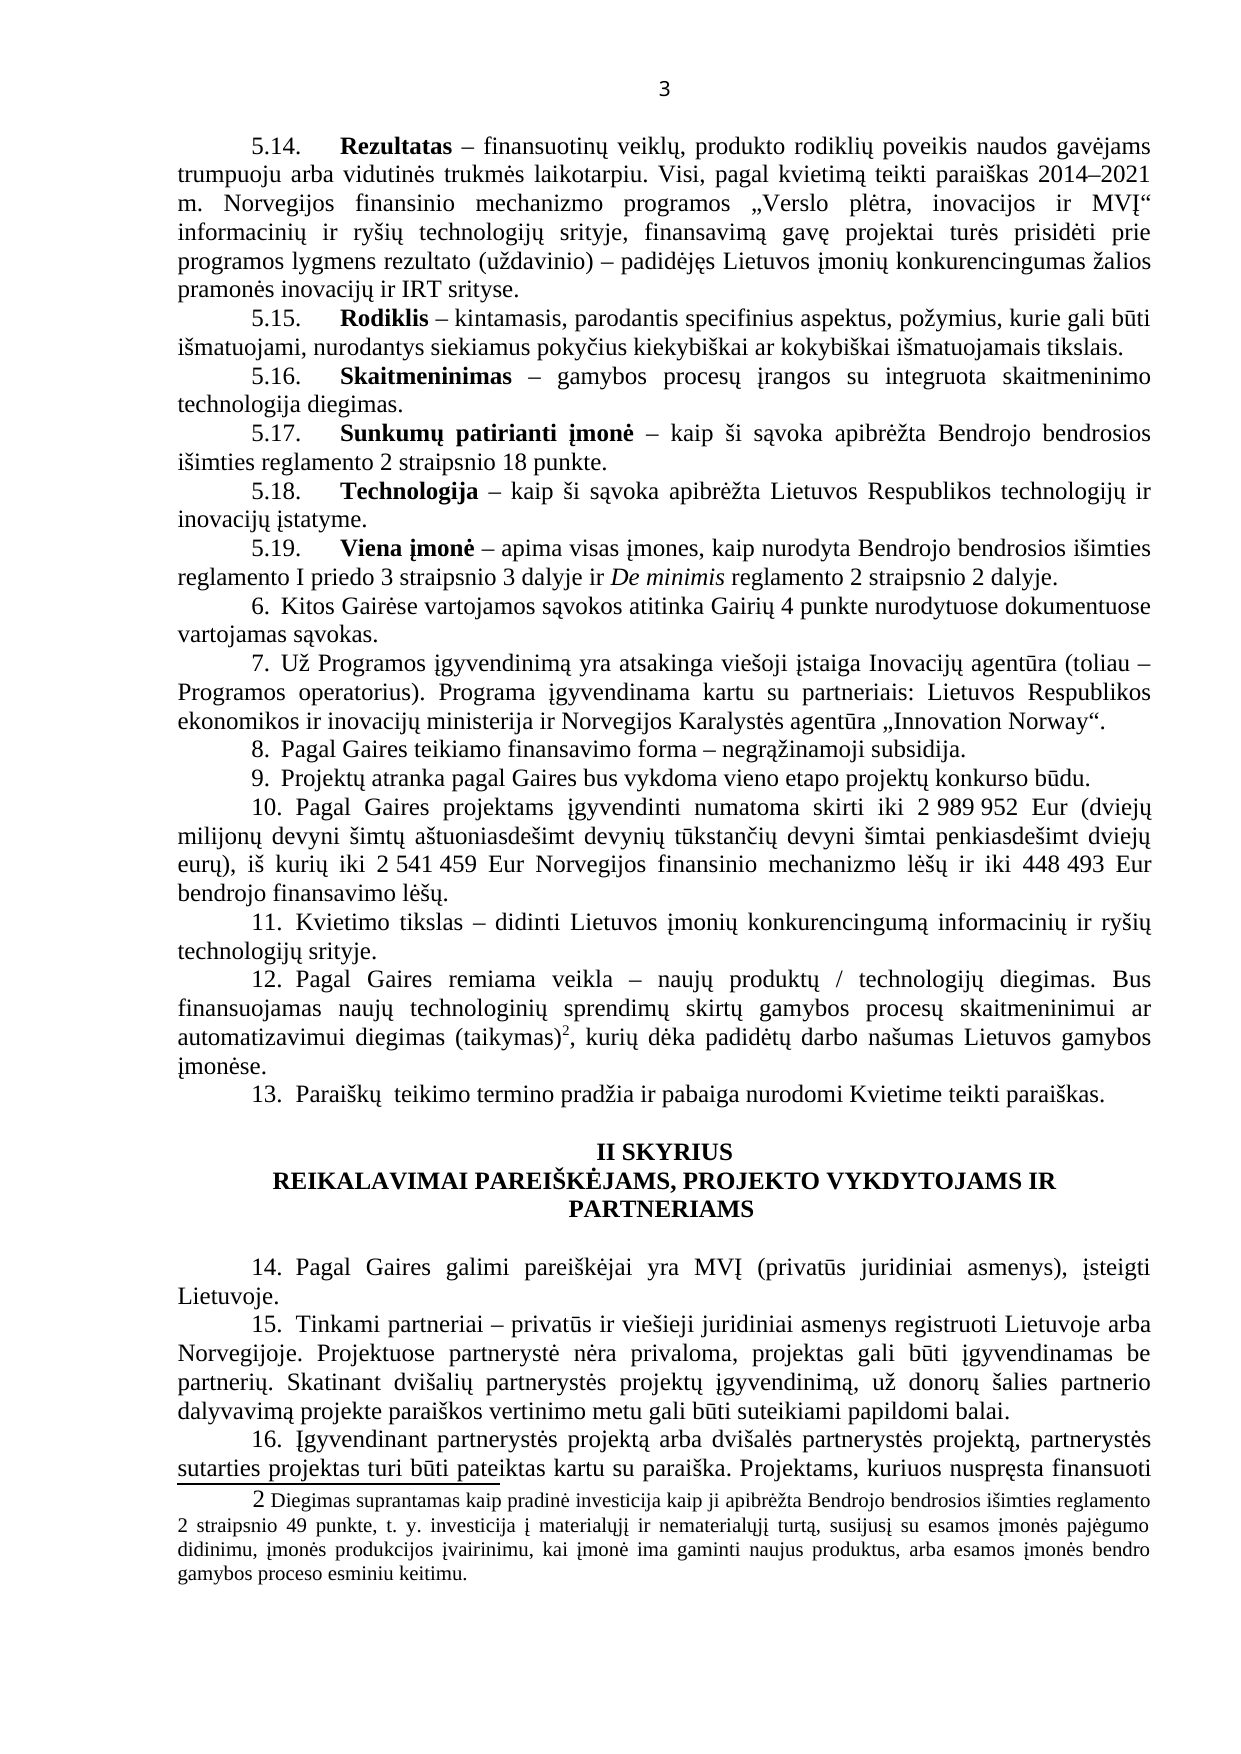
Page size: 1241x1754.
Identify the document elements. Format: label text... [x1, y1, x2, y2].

text 16. Įgyvendinant partnerystės projektą arba dvišalės partnerystės projektą, partnerystės sutarties projektas turi būti pateiktas kartu su paraiška. Projektams, kuriuos nuspręsta finansuoti [177, 1424, 1152, 1482]
text 5.17. Sunkumų patirianti įmonė – kaip ši sąvoka apibrėžta Bendrojo bendrosios išimties reglamento 2 straipsnio 18 punkte. [177, 418, 1152, 476]
text 15. Tinkami partneriai – privatūs ir viešieji juridiniai asmenys registruoti Lietuvoje arba Norvegijoje. Projektuose partnerystė nėra privaloma, projektas gali būti įgyvendinamas be partnerių. Skatinant dvišalių partnerystės projektų įgyvendinimą, už donorų šalies partnerio dalyvavimą projekte paraiškos vertinimo metu gali būti suteikiami papildomi balai. [177, 1309, 1152, 1424]
text 5.15. Rodiklis – kintamasis, parodantis specifinius aspektus, požymius, kurie gali būti išmatuojami, nurodantys siekiamus pokyčius kiekybiškai ar kokybiškai išmatuojamais tikslais. [177, 303, 1152, 361]
text 7. Už Programos įgyvendinimą yra atsakinga viešoji įstaiga Inovacijų agentūra (toliau – Programos operatorius). Programa įgyvendinama kartu su partneriais: Lietuvos Respublikos ekonomikos ir inovacijų ministerija ir Norvegijos Karalystės agentūra „Innovation Norway“. [177, 648, 1152, 734]
text 5.19. Viena įmonė – apima visas įmones, kaip nurodyta Bendrojo bendrosios išimties reglamento I priedo 3 straipsnio 3 dalyje ir De minimis reglamento 2 straipsnio 2 dalyje. [177, 533, 1152, 591]
text 13. Paraiškų teikimo termino pradžia ir pabaiga nurodomi Kvietime teikti paraiškas. [177, 1079, 1152, 1108]
text 14. Pagal Gaires galimi pareiškėjai yra MVĮ (privatūs juridiniai asmenys), įsteigti Lietuvoje. [177, 1252, 1152, 1309]
text 8. Pagal Gaires teikiamo finansavimo forma – negrąžinamoji subsidija. [177, 734, 1152, 763]
text 5.14. Rezultatas – finansuotinų veiklų, produkto rodiklių poveikis naudos gavėjams trumpuoju arba vidutinės trukmės laikotarpiu. Visi, pagal kvietimą teikti paraiškas 2014–2021 m. Norvegijos finansinio mechanizmo programos „Verslo plėtra, inovacijos ir MVĮ“ informacinių ir ryšių technologijų srityje, finansavimą gavę projektai turės prisidėti prie programos lygmens rezultato (uždavinio) – padidėjęs Lietuvos įmonių konkurencingumas žalios pramonės inovacijų ir IRT srityse. [177, 131, 1152, 303]
text 5.18. Technologija – kaip ši sąvoka apibrėžta Lietuvos Respublikos technologijų ir inovacijų įstatyme. [177, 476, 1152, 533]
text 5.16. Skaitmeninimas – gamybos procesų įrangos su integruota skaitmeninimo technologija diegimas. [177, 361, 1152, 418]
text II SKYRIUS [177, 1137, 1152, 1166]
text 11. Kvietimo tikslas – didinti Lietuvos įmonių konkurencingumą informacinių ir ryšių technologijų srityje. [177, 907, 1152, 964]
text REIKALAVIMAI PAREIŠKĖJAMS, PROJEKTO VYKDYTOJAMS IR PARTNERIAMS [177, 1166, 1152, 1223]
text 12. Pagal Gaires remiama veikla – naujų produktų / technologijų diegimas. Bus finansuojamas naujų technologinių sprendimų skirtų gamybos procesų skaitmeninimui ar automatizavimui diegimas (taikymas), kurių dėka padidėtų darbo našumas Lietuvos gamybos įmonėse. [177, 964, 1152, 1079]
text 9. Projektų atranka pagal Gaires bus vykdoma vieno etapo projektų konkurso būdu. [177, 763, 1152, 792]
text 10. Pagal Gaires projektams įgyvendinti numatoma skirti iki 2 989 952 Eur (dviejų milijonų devyni šimtų aštuoniasdešimt devynių tūkstančių devyni šimtai penkiasdešimt dviejų eurų), iš kurių iki 2 541 459 Eur Norvegijos finansinio mechanizmo lėšų ir iki 448 493 Eur bendrojo finansavimo lėšų. [177, 792, 1152, 907]
text Diegimas suprantamas kaip pradinė investicija kaip ji apibrėžta Bendrojo bendrosios išimties reglamento 2 straipsnio 49 punkte, t. y. investicija į materialųjį ir nematerialųjį turtą, susijusį su esamos įmonės pajėgumo didinimu, įmonės produkcijos įvairinimu, kai įmonė ima gaminti naujus produktus, arba esamos įmonės bendro gamybos proceso esminiu keitimu. [177, 1484, 1152, 1585]
text 6. Kitos Gairėse vartojamos sąvokos atitinka Gairių 4 punkte nurodytuose dokumentuose vartojamas sąvokas. [177, 591, 1152, 648]
